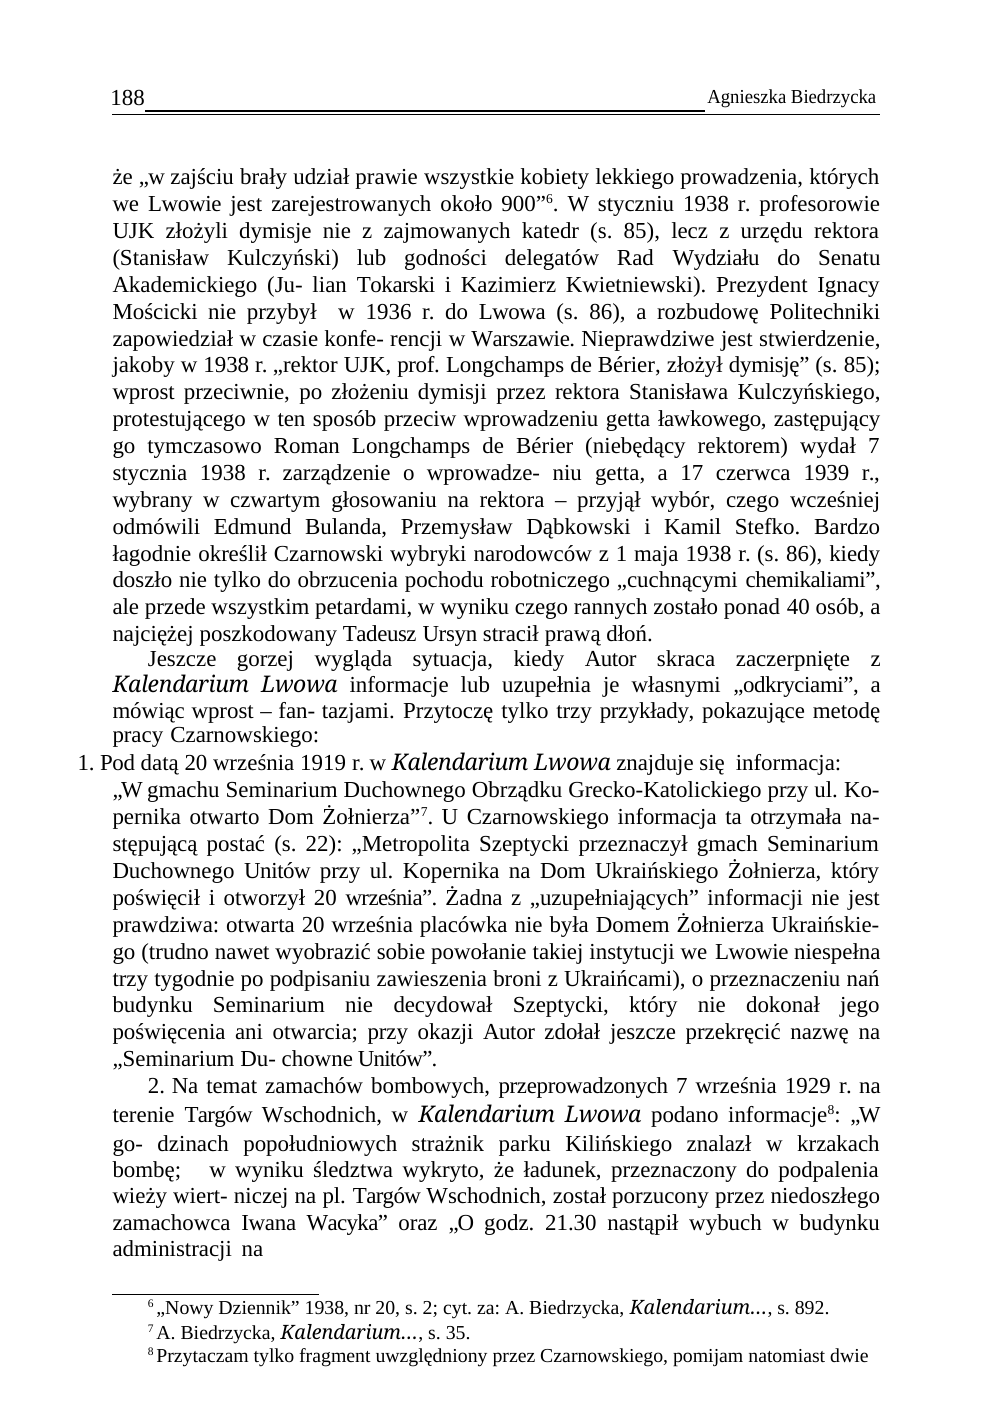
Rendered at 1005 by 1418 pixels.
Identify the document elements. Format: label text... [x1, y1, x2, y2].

text „W gmachu Seminarium Duchownego Obrządku Grecko-Katolickiego przy ul. Ko- pernika otwarto Dom Żołnierza”7. U Czarnowskiego informacja ta otrzymała na- stępującą postać (s. 22): „Metropolita Szeptycki przeznaczył gmach Seminarium Duchownego Unitów przy ul. Kopernika na Dom Ukraińskiego Żołnierza, który poświęcił i otworzył 20 września”. Żadna z „uzupełniających” informacji nie jest prawdziwa: otwarta 20 września placówka nie była Domem Żołnierza Ukraińskie- go (trudno nawet wyobrazić sobie powołanie takiej instytucji we Lwowie niespełna trzy tygodnie po podpisaniu zawieszenia broni z Ukraińcami), o przeznaczeniu nań budynku Seminarium nie decydował Szeptycki, który nie dokonał jego poświęcenia ani otwarcia; przy okazji Autor zdołał jeszcze przekręcić nazwę na „Seminarium Du- chowne Unitów”. [112, 776, 881, 1072]
text 6 „Nowy Dziennik” 1938, nr 20, s. 2; cyt. za: A. Biedrzycka, Kalendarium…, s. 892. [148, 1293, 904, 1320]
text 7 A. Biedrzycka, Kalendarium…, s. 35. [148, 1320, 904, 1344]
list Na temat zamachów bombowych, przeprowadzonych 7 września 1929 r. na terenie Targów Wschodnich, w Kalendarium Lwowa podano informacje8: „W go- dzinach popołudniowych strażnik parku Kilińskiego znalazł w krzakach bombę; w wyniku śledztwa wykryto, że ładunek, przeznaczony do podpalenia wieży wiert- niczej na pl. Targów Wschodnich, został porzucony przez niedoszłego zamachowca Iwana Wacyka” oraz „O godz. 21.30 nastąpił wybuch w budynku administracji na [112, 1072, 881, 1261]
list Pod datą 20 września 1919 r. w Kalendarium Lwowa znajduje się informacja: [77, 748, 904, 776]
text Jeszcze gorzej wygląda sytuacja, kiedy Autor skraca zaczerpnięte z Kalendarium Lwowa informacje lub uzupełnia je własnymi „odkryciami”, a mówiąc wprost – fan- tazjami. Przytoczę tylko trzy przykłady, pokazujące metodę pracy Czarnowskiego: [112, 647, 881, 748]
text że „w zajściu brały udział prawie wszystkie kobiety lekkiego prowadzenia, których we Lwowie jest zarejestrowanych około 900”6. W styczniu 1938 r. profesorowie UJK złożyli dymisje nie z zajmowanych katedr (s. 85), lecz z urzędu rektora (Stanisław Kulczyński) lub godności delegatów Rad Wydziału do Senatu Akademickiego (Ju- lian Tokarski i Kazimierz Kwietniewski). Prezydent Ignacy Mościcki nie przybył w 1936 r. do Lwowa (s. 86), a rozbudowę Politechniki zapowiedział w czasie konfe- rencji w Warszawie. Nieprawdziwe jest stwierdzenie, jakoby w 1938 r. „rektor UJK, prof. Longchamps de Bérier, złożył dymisję” (s. 85); wprost przeciwnie, po złożeniu dymisji przez rektora Stanisława Kulczyńskiego, protestującego w ten sposób przeciw wprowadzeniu getta ławkowego, zastępujący go tymczasowo Roman Longchamps de Bérier (niebędący rektorem) wydał 7 stycznia 1938 r. zarządzenie o wprowadze- niu getta, a 17 czerwca 1939 r., wybrany w czwartym głosowaniu na rektora – przyjął wybór, czego wcześniej odmówili Edmund Bulanda, Przemysław Dąbkowski i Kamil Stefko. Bardzo łagodnie określił Czarnowski wybryki narodowców z 1 maja 1938 r. (s. 86), kiedy doszło nie tylko do obrzucenia pochodu robotniczego „cuchnącymi chemikaliami”, ale przede wszystkim petardami, w wyniku czego rannych zostało ponad 40 osób, a najciężej poszkodowany Tadeusz Ursyn stracił prawą dłoń. [112, 163, 880, 647]
text 8 Przytaczam tylko fragment uwzględniony przez Czarnowskiego, pomijam natomiast dwie [112, 1344, 886, 1367]
